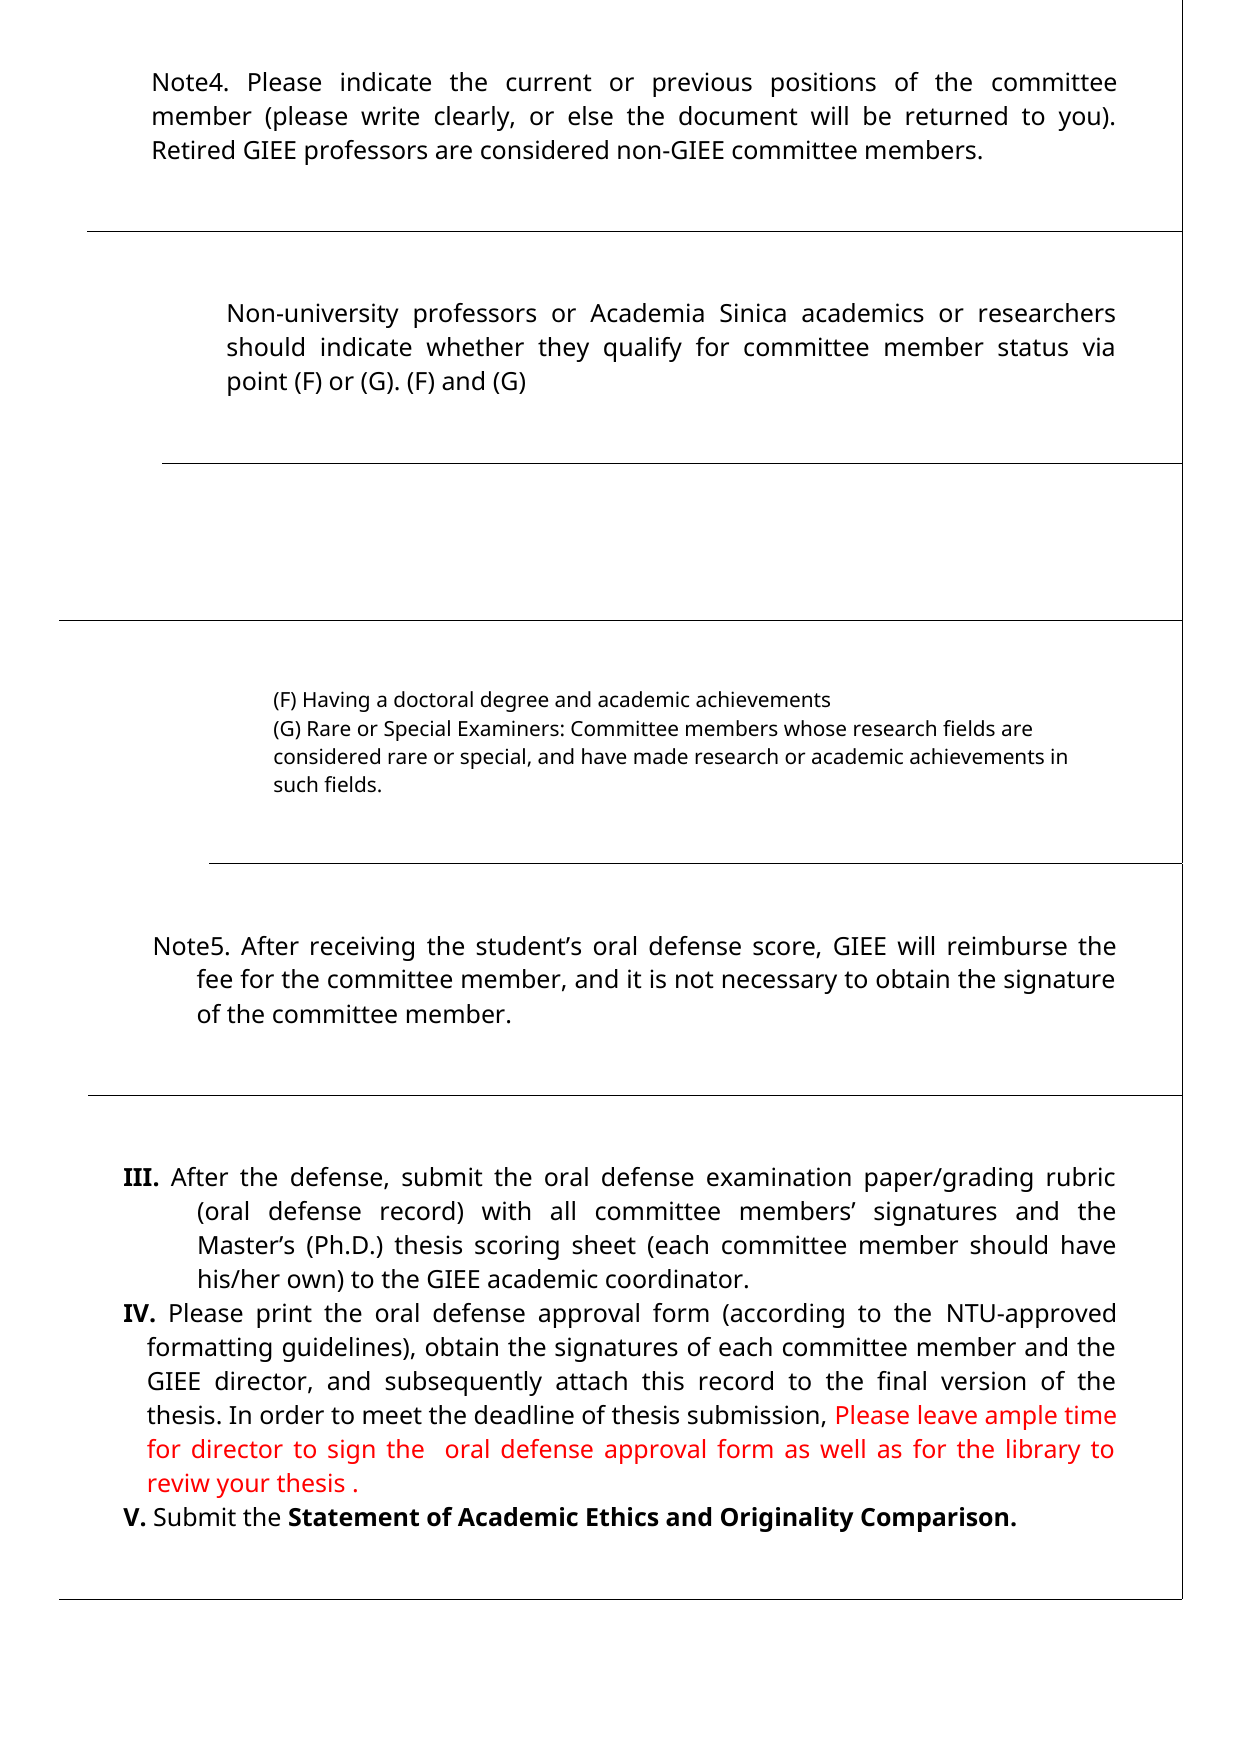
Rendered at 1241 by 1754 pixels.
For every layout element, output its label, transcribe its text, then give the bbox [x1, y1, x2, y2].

text Note4. Please indicate the current or previous positions of the committee member (please write clearly, or else the document will be returned to you). Retired GIEE professors are considered non-GIEE committee members. [87, 0, 1182, 231]
text Note5. After receiving the student’s oral defense score, GIEE will reimburse the fee for the committee member, and it is not necessary to obtain the signature of the committee member. [88, 863, 1182, 1095]
text (G) Rare or Special Examiners: Committee members whose research fields are considered rare or special, and have made research or academic achievements in such fields. [208, 714, 1182, 863]
text III. After the defense, submit the oral defense examination paper/grading rubric (oral defense record) with all committee members’ signatures and the Master’s (Ph.D.) thesis scoring sheet (each committee member should have his/her own) to the GIEE academic coordinator. [58, 1095, 1182, 1296]
text Non-university professors or Academia Sinica academics or researchers should indicate whether they qualify for committee member status via point (F) or (G). (F) and (G) [162, 231, 1182, 463]
text V. Submit the Statement of Academic Ethics and Originality Comparison. [58, 1500, 1182, 1599]
text (F) Having a doctoral degree and academic achievements [208, 621, 1182, 714]
text IV. Please print the oral defense approval form (according to the NTU-approved formatting guidelines), obtain the signatures of each committee member and the GIEE director, and subsequently attach this record to the final version of the thesis. In order to meet the deadline of thesis submission, Please leave ample time for director to sign the oral defense approval form as well as for the library to reviw your thesis . [58, 1296, 1182, 1500]
